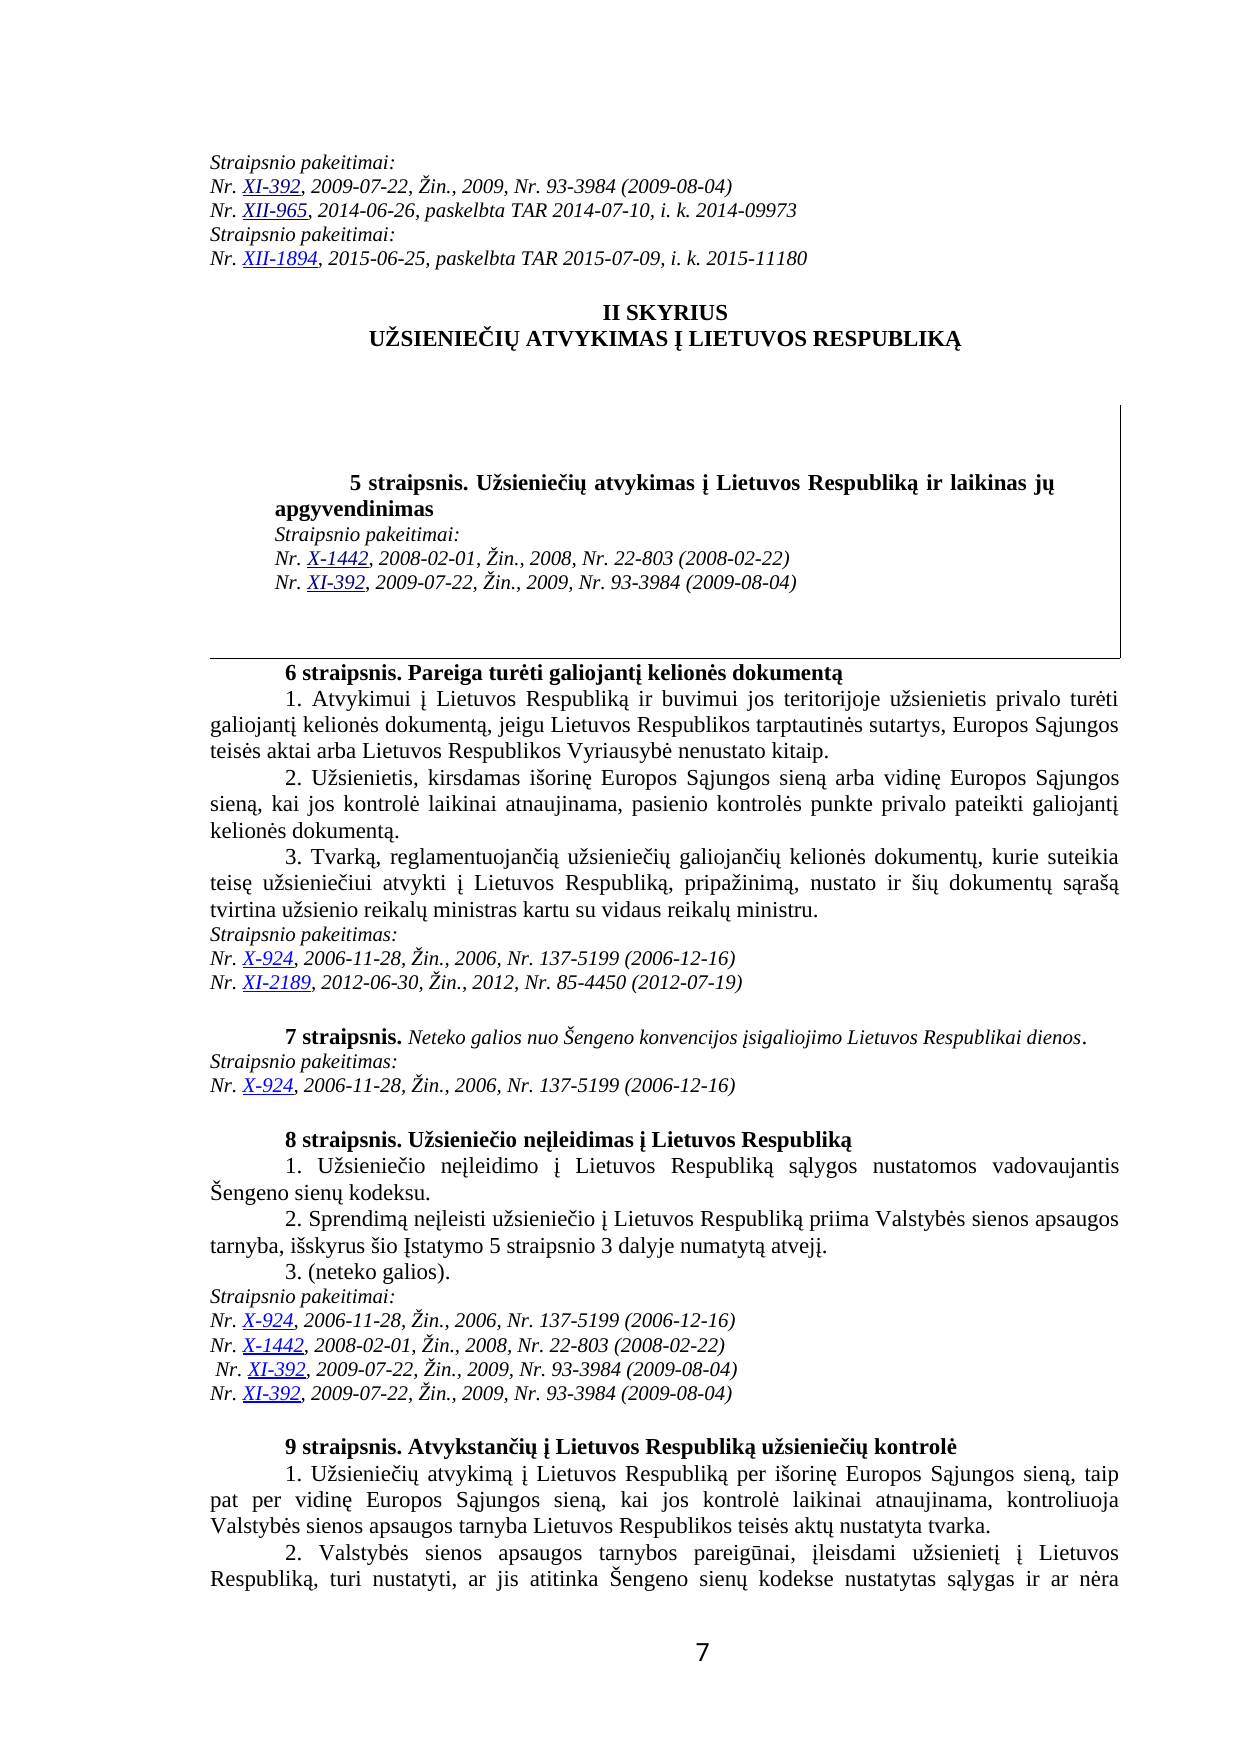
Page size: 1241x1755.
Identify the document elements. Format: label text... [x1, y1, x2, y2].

text 5 straipsnis. Užsieniečių atvykimas į Lietuvos Respubliką ir laikinas jų apgyvendinimas [210, 404, 1120, 522]
text 2. Sprendimą neįleisti užsieniečio į Lietuvos Respubliką priima Valstybės sienos apsaugos tarnyba, išskyrus šio Įstatymo 5 straipsnio 3 dalyje numatytą atvejį. [210, 1205, 1120, 1258]
text 1. Užsieniečio neįleidimo į Lietuvos Respubliką sąlygos nustatomos vadovaujantis Šengeno sienų kodeksu. [210, 1153, 1120, 1205]
text 6 straipsnis. Pareiga turėti galiojantį kelionės dokumentą [210, 658, 1120, 685]
text 8 straipsnis. Užsieniečio neįleidimas į Lietuvos Respubliką [210, 1126, 1120, 1153]
text Nr. XII-1894, 2015-06-25, paskelbta TAR 2015-07-09, i. k. 2015-11180 [210, 246, 1120, 270]
text Straipsnio pakeitimai: [210, 1284, 1120, 1308]
text II SKYRIUS [210, 299, 1120, 325]
text Nr. X-1442, 2008-02-01, Žin., 2008, Nr. 22-803 (2008-02-22) Nr. XI-392, 2009-07-22, Žin., 2009, Nr. 93-3984 (2009-08-04) [210, 1332, 1120, 1381]
text 1. Užsieniečių atvykimą į Lietuvos Respubliką per išorinę Europos Sąjungos sieną, taip pat per vidinę Europos Sąjungos sieną, kai jos kontrolė laikinai atnaujinama, kontroliuoja Valstybės sienos apsaugos tarnyba Lietuvos Respublikos teisės aktų nustatyta tvarka. [210, 1460, 1120, 1539]
text UŽSIENIEČIŲ ATVYKIMAS Į LIETUVOS RESPUBLIKĄ [210, 325, 1120, 352]
text Straipsnio pakeitimas: [210, 922, 1120, 946]
text 3. (neteko galios). [210, 1258, 1120, 1284]
text Nr. X-924, 2006-11-28, Žin., 2006, Nr. 137-5199 (2006-12-16) [210, 1073, 1120, 1097]
text Nr. XI-392, 2009-07-22, Žin., 2009, Nr. 93-3984 (2009-08-04) [210, 174, 1120, 198]
text Nr. XI-392, 2009-07-22, Žin., 2009, Nr. 93-3984 (2009-08-04) [210, 570, 1120, 658]
text 2. Valstybės sienos apsaugos tarnybos pareigūnai, įleisdami užsienietį į Lietuvos Respubliką, turi nustatyti, ar jis atitinka Šengeno sienų kodekse nustatytas sąlygas ir ar nėra [210, 1539, 1120, 1592]
text Straipsnio pakeitimas: [210, 1049, 1120, 1073]
text Straipsnio pakeitimai: [210, 522, 1120, 546]
text Nr. XII-965, 2014-06-26, paskelbta TAR 2014-07-10, i. k. 2014-09973 [210, 198, 1120, 222]
text 3. Tvarką, reglamentuojančią užsieniečių galiojančių kelionės dokumentų, kurie suteikia teisę užsieniečiui atvykti į Lietuvos Respubliką, pripažinimą, nustato ir šių dokumentų sąrašą tvirtina užsienio reikalų ministras kartu su vidaus reikalų ministru. [210, 843, 1120, 922]
text Nr. X-924, 2006-11-28, Žin., 2006, Nr. 137-5199 (2006-12-16) [210, 946, 1120, 970]
text Nr. X-1442, 2008-02-01, Žin., 2008, Nr. 22-803 (2008-02-22) [210, 546, 1120, 570]
text Straipsnio pakeitimai: [210, 222, 1120, 246]
text Straipsnio pakeitimai: [210, 150, 1120, 174]
text Nr. XI-2189, 2012-06-30, Žin., 2012, Nr. 85-4450 (2012-07-19) [210, 970, 1120, 994]
text Nr. X-924, 2006-11-28, Žin., 2006, Nr. 137-5199 (2006-12-16) [210, 1308, 1120, 1332]
text 2. Užsienietis, kirsdamas išorinę Europos Sąjungos sieną arba vidinę Europos Sąjungos sieną, kai jos kontrolė laikinai atnaujinama, pasienio kontrolės punkte privalo pateikti galiojantį kelionės dokumentą. [210, 764, 1120, 843]
text 1. Atvykimui į Lietuvos Respubliką ir buvimui jos teritorijoje užsienietis privalo turėti galiojantį kelionės dokumentą, jeigu Lietuvos Respublikos tarptautinės sutartys, Europos Sąjungos teisės aktai arba Lietuvos Respublikos Vyriausybė nenustato kitaip. [210, 685, 1120, 764]
text 7 straipsnis. Neteko galios nuo Šengeno konvencijos įsigaliojimo Lietuvos Respublikai dienos. [210, 1023, 1120, 1049]
text 9 straipsnis. Atvykstančių į Lietuvos Respubliką užsieniečių kontrolė [210, 1433, 1120, 1460]
text Nr. XI-392, 2009-07-22, Žin., 2009, Nr. 93-3984 (2009-08-04) [210, 1381, 1120, 1405]
